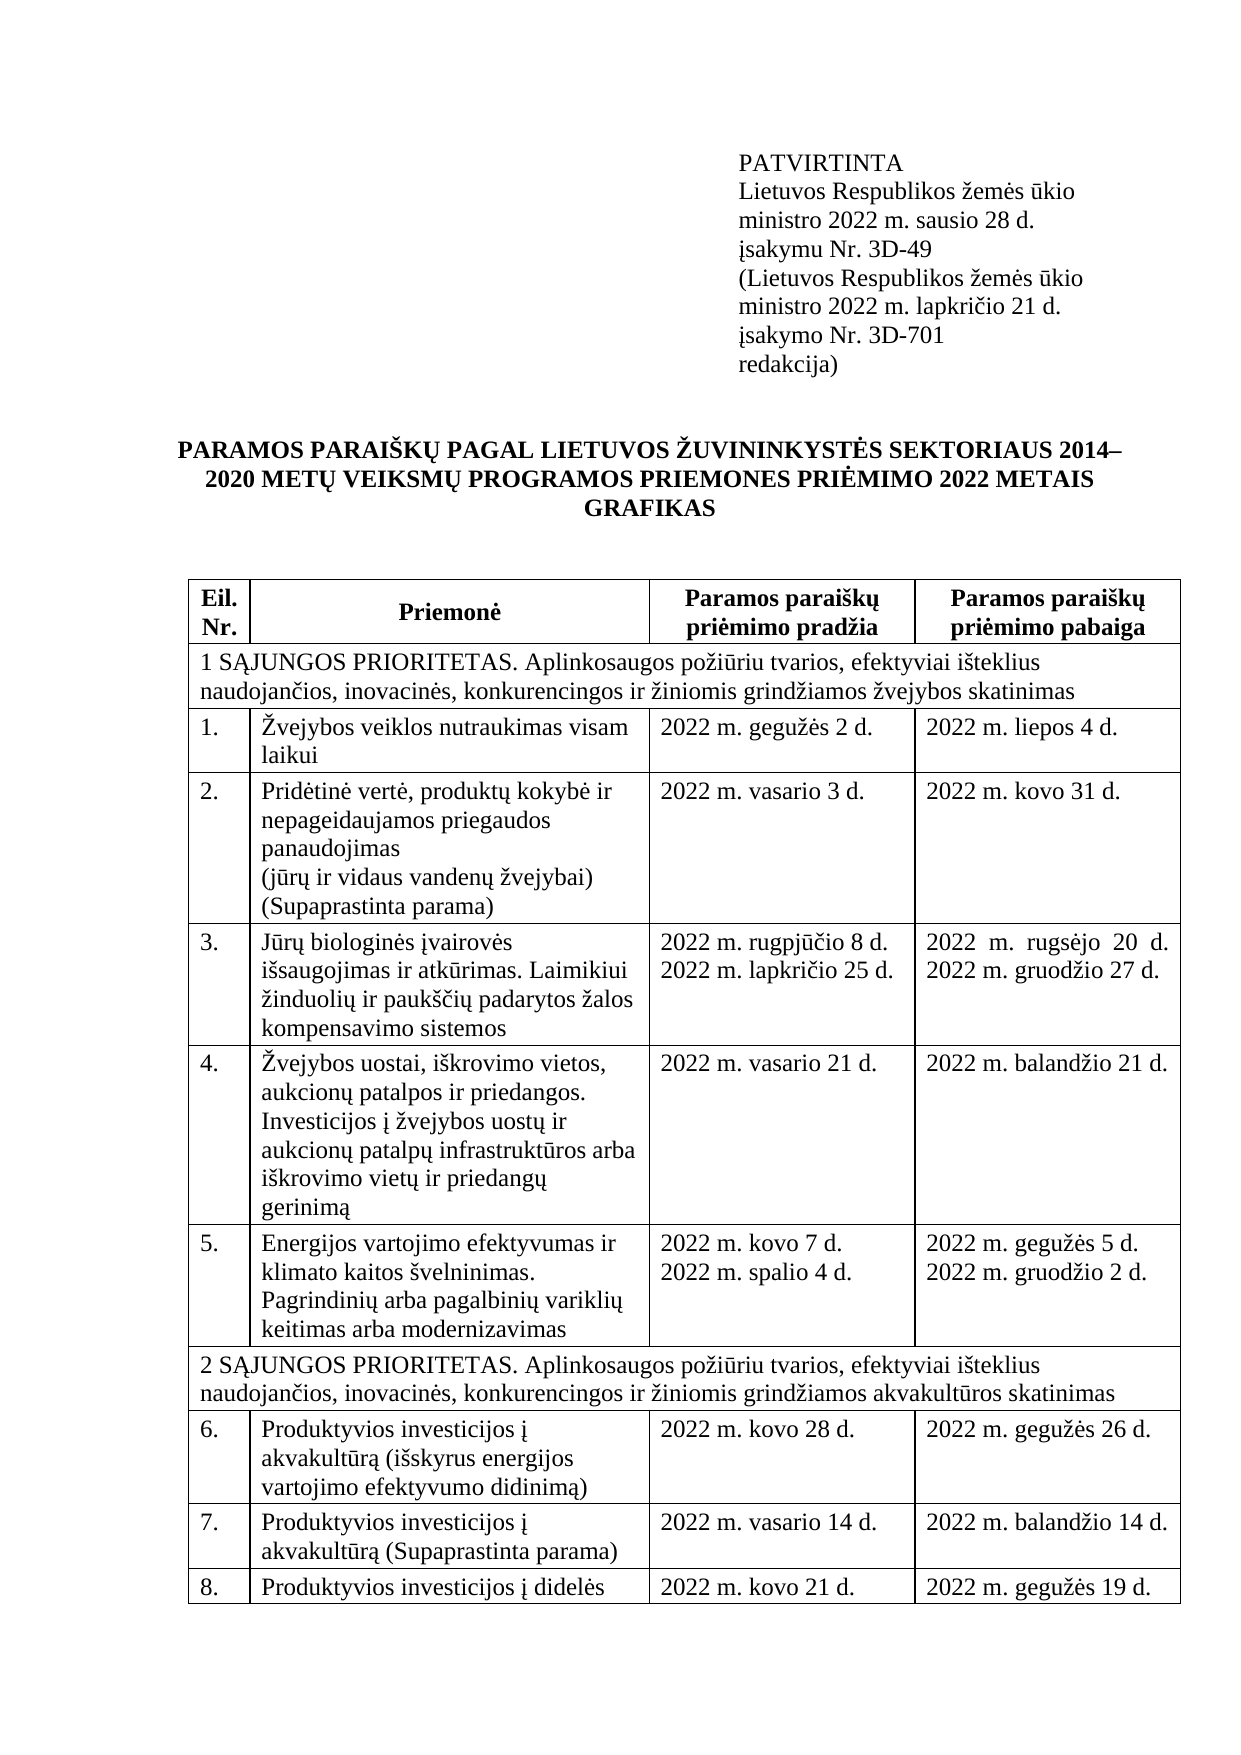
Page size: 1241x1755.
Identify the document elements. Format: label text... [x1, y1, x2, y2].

table_cell Produktyvios investicijos į didelės [251, 1569, 649, 1603]
table_cell 2022 m. kovo 31 d. [916, 773, 1180, 923]
text Lietuvos Respublikos žemės ūkio [738, 176, 1122, 205]
table_cell 2022 m. vasario 21 d. [650, 1046, 914, 1224]
table_cell 2022 m. kovo 21 d. [650, 1569, 914, 1603]
table_cell 2022 m. gegužės 19 d. [916, 1569, 1180, 1603]
table_cell 2022 m. kovo 28 d. [650, 1411, 914, 1503]
table_cell 6. [189, 1411, 249, 1503]
text (Lietuvos Respublikos žemės ūkio [738, 263, 1122, 291]
table_cell Pridėtinė vertė, produktų kokybė ir nepageidaujamos priegaudos panaudojimas (jūrų ir vidaus vandenų žvejybai) (Supaprastinta parama) [251, 773, 649, 923]
table_cell 2022 m. liepos 4 d. [916, 709, 1180, 772]
table_cell Produktyvios investicijos į akvakultūrą (Supaprastinta parama) [251, 1504, 649, 1568]
table_cell Žvejybos veiklos nutraukimas visam laikui [251, 709, 649, 772]
table_cell 2 SĄJUNGOS PRIORITETAS. Aplinkosaugos požiūriu tvarios, efektyviai išteklius naudojančios, inovacinės, konkurencingos ir žiniomis grindžiamos akvakultūros skatinimas [189, 1347, 1180, 1410]
table_cell 2022 m. rugpjūčio 8 d. 2022 m. lapkričio 25 d. [650, 924, 914, 1044]
table_cell 2022 m. rugsėjo 20 d. 2022 m. gruodžio 27 d. [916, 924, 1180, 1044]
table_cell 2022 m. vasario 14 d. [650, 1504, 914, 1568]
table_cell 2. [189, 773, 249, 923]
table_cell 2022 m. gegužės 26 d. [916, 1411, 1180, 1503]
table_cell Produktyvios investicijos į akvakultūrą (išskyrus energijos vartojimo efektyvumo didinimą) [251, 1411, 649, 1503]
table_cell 2022 m. balandžio 14 d. [916, 1504, 1180, 1568]
text PATVIRTINTA [738, 148, 1122, 176]
table_cell Jūrų biologinės įvairovės išsaugojimas ir atkūrimas. Laimikiui žinduolių ir paukščių padarytos žalos kompensavimo sistemos [251, 924, 649, 1044]
table_cell 8. [189, 1569, 249, 1603]
table_cell Žvejybos uostai, iškrovimo vietos, aukcionų patalpos ir priedangos. Investicijos į žvejybos uostų ir aukcionų patalpų infrastruktūros arba iškrovimo vietų ir priedangų gerinimą [251, 1046, 649, 1224]
table_cell 2022 m. vasario 3 d. [650, 773, 914, 923]
table_cell 1 SĄJUNGOS PRIORITETAS. Aplinkosaugos požiūriu tvarios, efektyviai išteklius naudojančios, inovacinės, konkurencingos ir žiniomis grindžiamos žvejybos skatinimas [189, 644, 1180, 708]
table_cell 2022 m. kovo 7 d. 2022 m. spalio 4 d. [650, 1225, 914, 1346]
table_header Paramos paraiškų priėmimo pradžia [650, 580, 914, 643]
text redakcija) [738, 349, 1122, 378]
table_header Eil. Nr. [189, 580, 249, 643]
table_cell 2022 m. gegužės 2 d. [650, 709, 914, 772]
table_header Paramos paraiškų priėmimo pabaiga [916, 580, 1180, 643]
text įsakymo Nr. 3D-701 [738, 320, 1122, 349]
table_cell 2022 m. gegužės 5 d. 2022 m. gruodžio 2 d. [916, 1225, 1180, 1346]
text PARAMOS PARAIŠKŲ PAGAL LIETUVOS ŽUVININKYSTĖS SEKTORIAUS 2014–2020 METŲ VEIKSMŲ PROGRAMOS PRIEMONES PRIĖMIMO 2022 METAIS GRAFIKAS [177, 435, 1122, 521]
table_cell Energijos vartojimo efektyvumas ir klimato kaitos švelninimas. Pagrindinių arba pagalbinių variklių keitimas arba modernizavimas [251, 1225, 649, 1346]
table_cell 3. [189, 924, 249, 1044]
table_cell 7. [189, 1504, 249, 1568]
table_cell 5. [189, 1225, 249, 1346]
table_header Priemonė [251, 580, 649, 643]
text ministro 2022 m. sausio 28 d. [738, 205, 1122, 234]
table_cell 1. [189, 709, 249, 772]
text ministro 2022 m. lapkričio 21 d. [738, 291, 1122, 320]
table_cell 4. [189, 1046, 249, 1224]
text įsakymu Nr. 3D-49 [738, 234, 1122, 263]
table_cell 2022 m. balandžio 21 d. [916, 1046, 1180, 1224]
